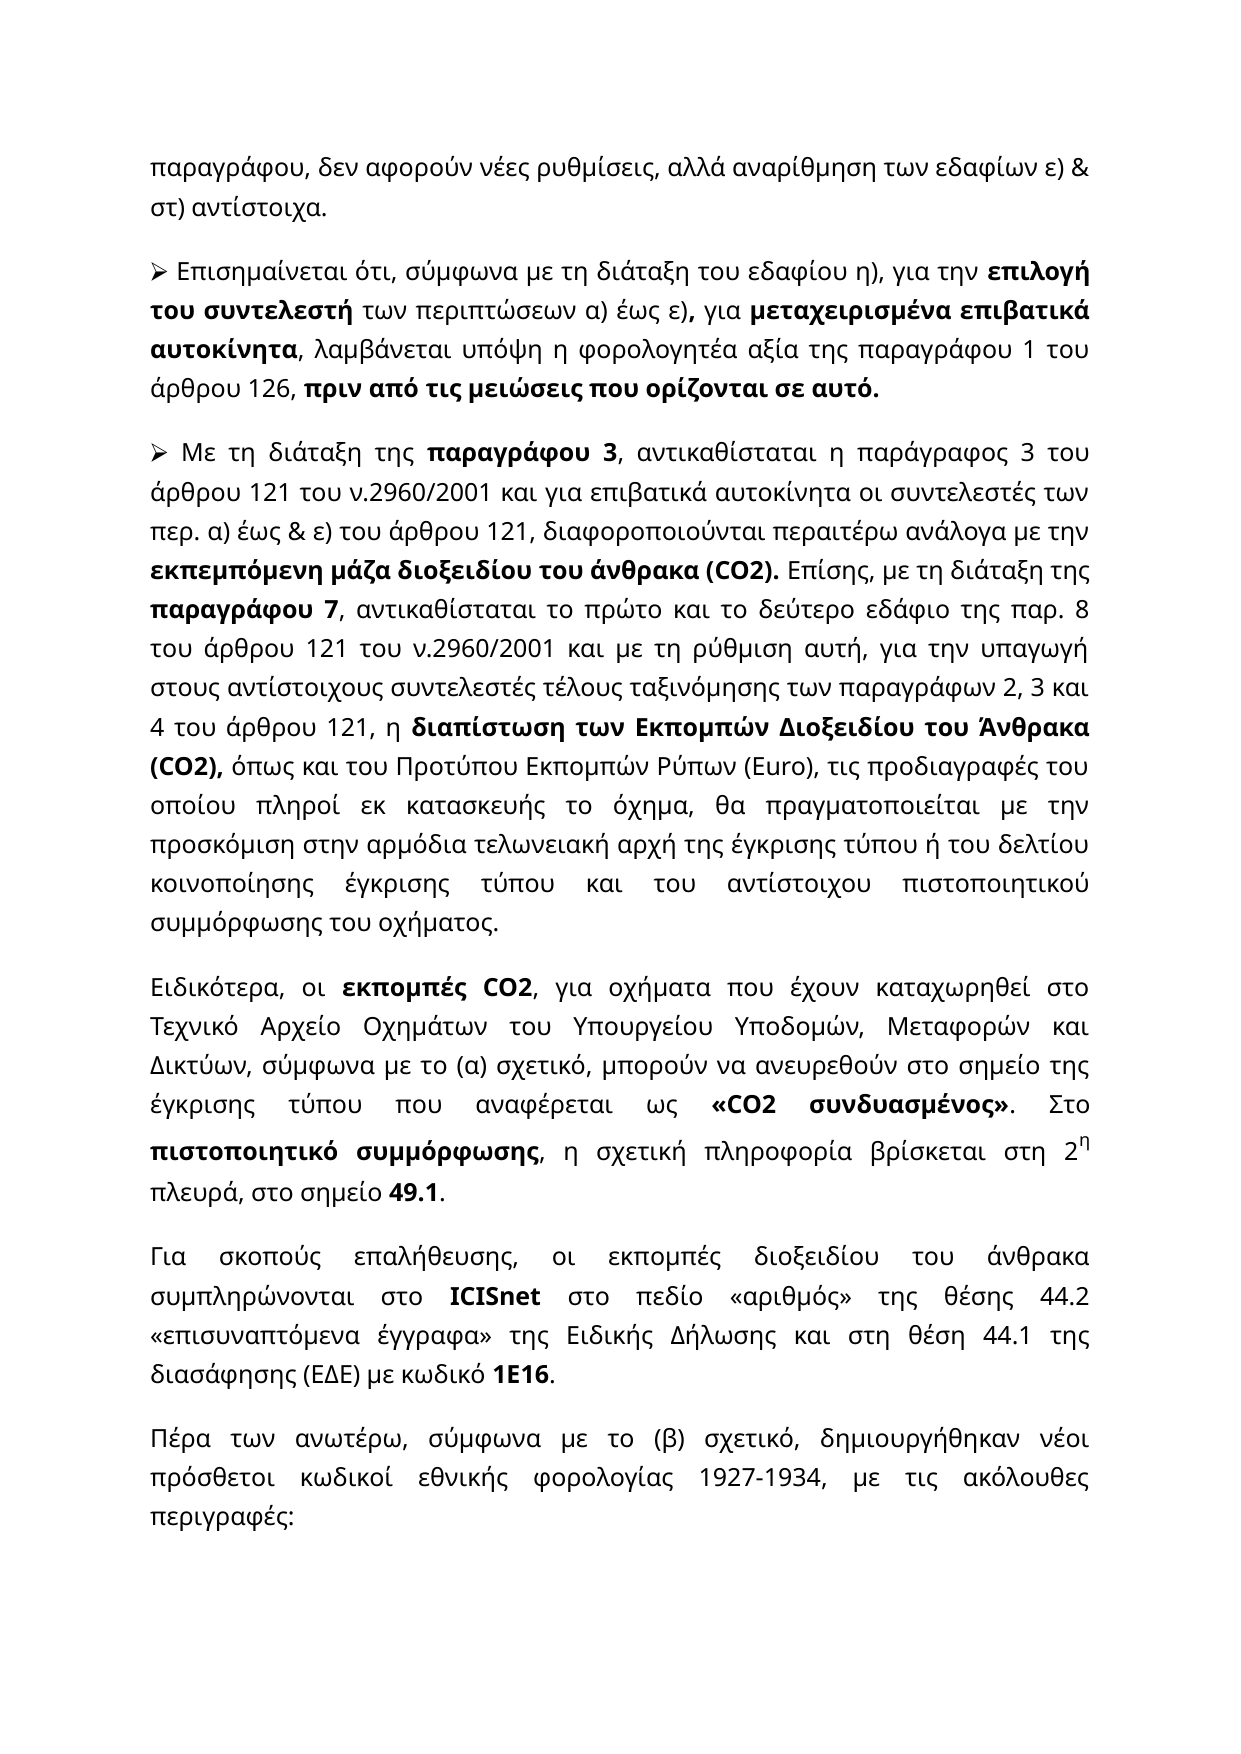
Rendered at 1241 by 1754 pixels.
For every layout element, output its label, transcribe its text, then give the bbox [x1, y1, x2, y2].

text Για σκοπούς επαλήθευσης, οι εκπομπές διοξειδίου του άνθρακα συμπληρώνονται στο ICISnet στο πεδίο «αριθμός» της θέσης 44.2 «επισυναπτόμενα έγγραφα» της Ειδικής Δήλωσης και στη θέση 44.1 της διασάφησης (ΕΔΕ) με κωδικό 1Ε16. [150, 1239, 1090, 1391]
text ⮚ Επισημαίνεται ότι, σύμφωνα με τη διάταξη του εδαφίου η), για την επιλογή του συντελεστή των περιπτώσεων α) έως ε), για μεταχειρισμένα επιβατικά αυτοκίνητα, λαμβάνεται υπόψη η φορολογητέα αξία της παραγράφου 1 του άρθρου 126, πριν από τις μειώσεις που ορίζονται σε αυτό. [150, 253, 1090, 405]
text Πέρα των ανωτέρω, σύμφωνα με το (β) σχετικό, δημιουργήθηκαν νέοι πρόσθετοι κωδικοί εθνικής φορολογίας 1927-1934, με τις ακόλουθες περιγραφές: [150, 1421, 1090, 1533]
text παραγράφου, δεν αφορούν νέες ρυθμίσεις, αλλά αναρίθμηση των εδαφίων ε) & στ) αντίστοιχα. [150, 150, 1090, 223]
text Ειδικότερα, οι εκπομπές CO2, για οχήματα που έχουν καταχωρηθεί στο Τεχνικό Αρχείο Οχημάτων του Υπουργείου Υποδομών, Μεταφορών και Δικτύων, σύμφωνα με το (α) σχετικό, μπορούν να ανευρεθούν στο σημείο της έγκρισης τύπου που αναφέρεται ως «CO2 συνδυασμένος». Στο πιστοποιητικό συμμόρφωσης, η σχετική πληροφορία βρίσκεται στη 2η πλευρά, στο σημείο 49.1. [150, 969, 1090, 1209]
text ⮚ Με τη διάταξη της παραγράφου 3, αντικαθίσταται η παράγραφος 3 του άρθρου 121 του ν.2960/2001 και για επιβατικά αυτοκίνητα οι συντελεστές των περ. α) έως & ε) του άρθρου 121, διαφοροποιούνται περαιτέρω ανάλογα με την εκπεμπόμενη μάζα διοξειδίου του άνθρακα (CO2). Επίσης, με τη διάταξη της παραγράφου 7, αντικαθίσταται το πρώτο και το δεύτερο εδάφιο της παρ. 8 του άρθρου 121 του ν.2960/2001 και με τη ρύθμιση αυτή, για την υπαγωγή στους αντίστοιχους συντελεστές τέλους ταξινόμησης των παραγράφων 2, 3 και 4 του άρθρου 121, η διαπίστωση των Εκπομπών Διοξειδίου του Άνθρακα (CO2), όπως και του Προτύπου Εκπομπών Ρύπων (Euro), τις προδιαγραφές του οποίου πληροί εκ κατασκευής το όχημα, θα πραγματοποιείται με την προσκόμιση στην αρμόδια τελωνειακή αρχή της έγκρισης τύπου ή του δελτίου κοινοποίησης έγκρισης τύπου και του αντίστοιχου πιστοποιητικού συμμόρφωσης του οχήματος. [150, 435, 1090, 939]
